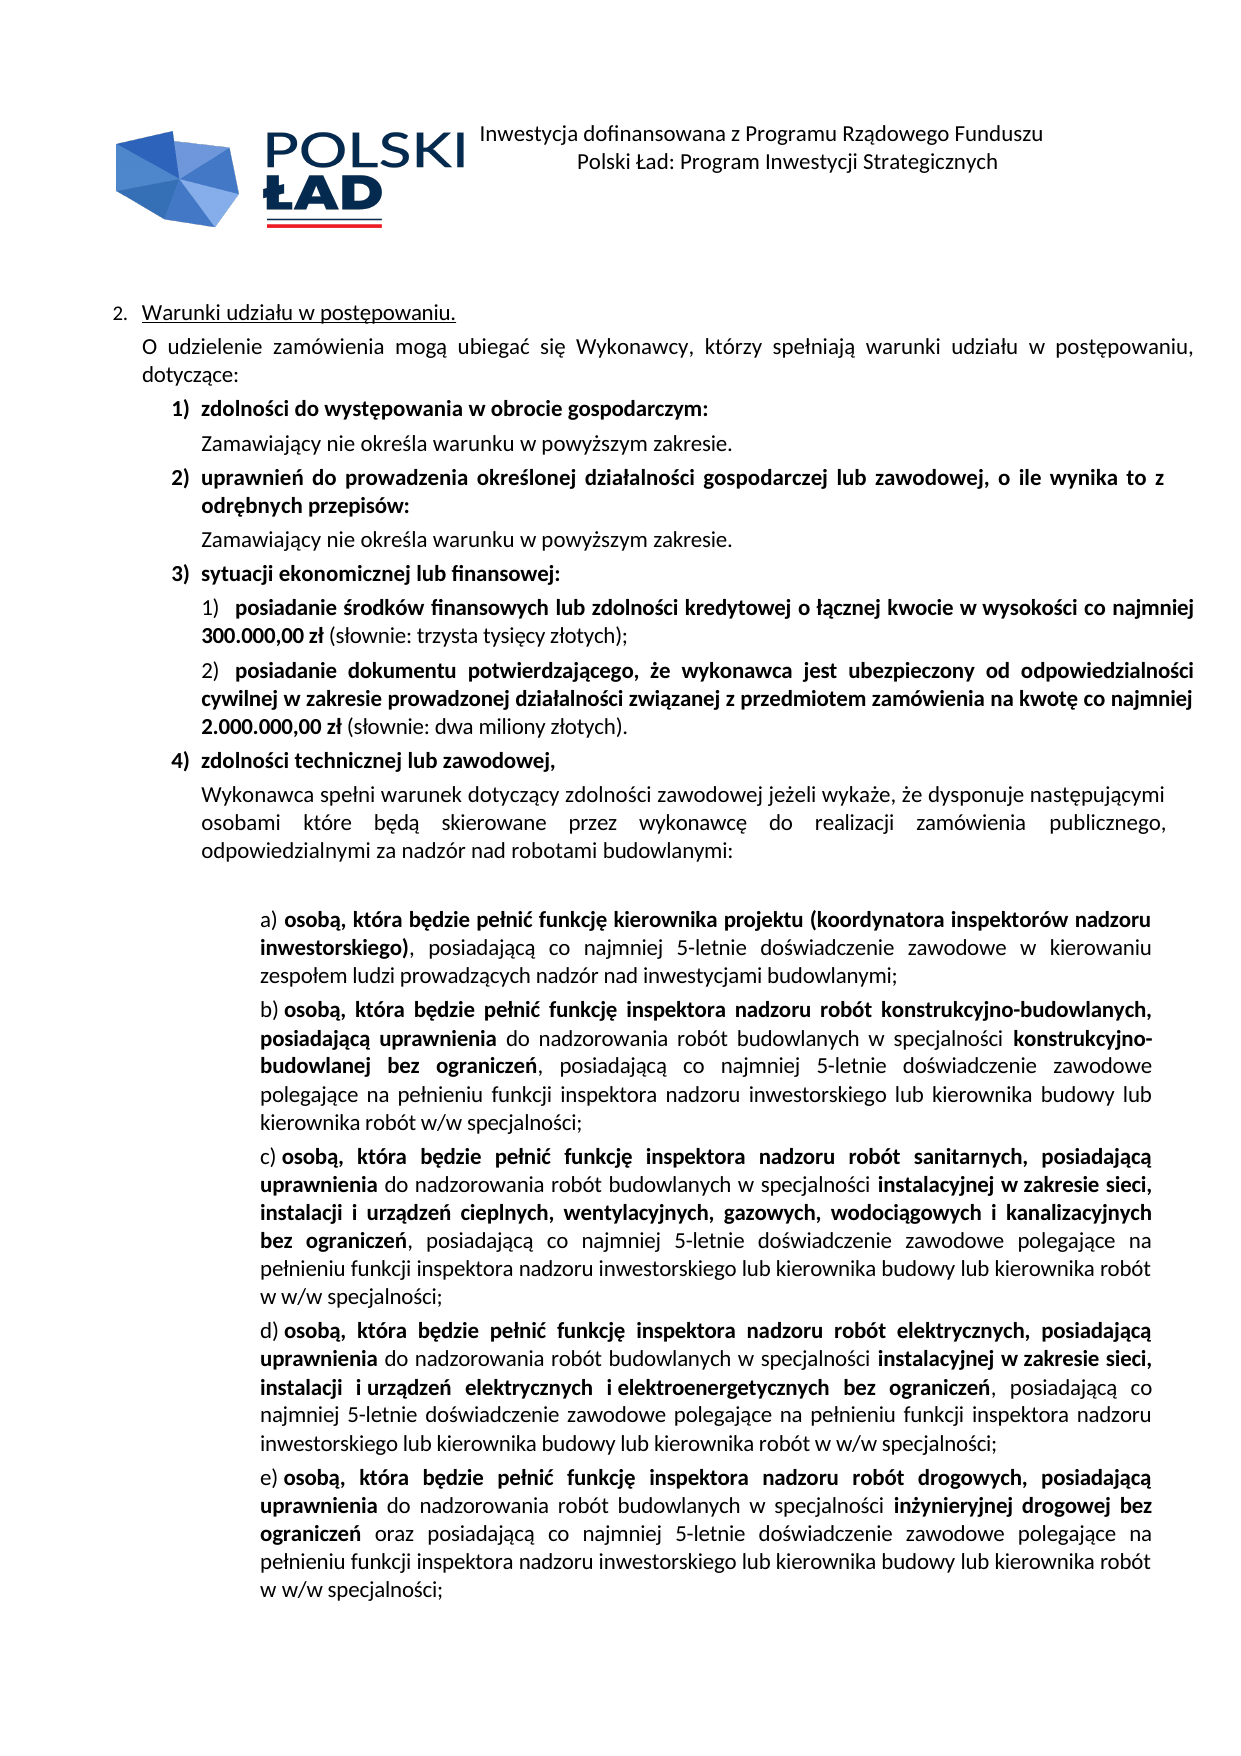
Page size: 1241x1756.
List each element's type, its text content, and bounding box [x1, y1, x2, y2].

picture [116, 131, 464, 228]
subtitle zdolności technicznej lub zawodowej, [171, 746, 1194, 774]
text O udzielenie zamówienia mogą ubiegać się Wykonawcy, którzy spełniają warunki udziału w postępowaniu, dotyczące: [142, 332, 1194, 388]
subtitle zdolności do występowania w obrocie gospodarczym: [171, 394, 1194, 422]
subtitle uprawnień do prowadzenia określonej działalności gospodarczej lub zawodowej, o ile wynika to z odrębnych przepisów: [171, 463, 1166, 519]
subtitle sytuacji ekonomicznej lub finansowej: [171, 559, 1194, 587]
text 1) posiadanie środków finansowych lub zdolności kredytowej o łącznej kwocie w wysokości co najmniej 300.000,00 zł (słownie: trzysta tysięcy złotych); [201, 593, 1194, 649]
list e) osobą, która będzie pełnić funkcję inspektora nadzoru robót drogowych, posiadającą uprawnienia do nadzorowania robót budowlanych w specjalności inżynieryjnej drogowej bez ograniczeń oraz posiadającą co najmniej 5-letnie doświadczenie zawodowe polegające na pełnieniu funkcji inspektora nadzoru inwestorskiego lub kierownika budowy lub kierownika robót w w/w specjalności; [230, 1463, 1152, 1603]
text Zamawiający nie określa warunku w powyższym zakresie. [201, 525, 1194, 553]
list b) osobą, która będzie pełnić funkcję inspektora nadzoru robót konstrukcyjno-budowlanych, posiadającą uprawnienia do nadzorowania robót budowlanych w specjalności konstrukcyjno-budowlanej bez ograniczeń, posiadającą co najmniej 5-letnie doświadczenie zawodowe polegające na pełnieniu funkcji inspektora nadzoru inwestorskiego lub kierownika budowy lub kierownika robót w/w specjalności; [230, 996, 1152, 1136]
list c) osobą, która będzie pełnić funkcję inspektora nadzoru robót sanitarnych, posiadającą uprawnienia do nadzorowania robót budowlanych w specjalności instalacyjnej w zakresie sieci, instalacji i urządzeń cieplnych, wentylacyjnych, gazowych, wodociągowych i kanalizacyjnych bez ograniczeń, posiadającą co najmniej 5-letnie doświadczenie zawodowe polegające na pełnieniu funkcji inspektora nadzoru inwestorskiego lub kierownika budowy lub kierownika robót w w/w specjalności; [230, 1142, 1152, 1310]
list Warunki udziału w postępowaniu. [112, 298, 1194, 326]
text 2) posiadanie dokumentu potwierdzającego, że wykonawca jest ubezpieczony od odpowiedzialności cywilnej w zakresie prowadzonej działalności związanej z przedmiotem zamówienia na kwotę co najmniej 2.000.000,00 zł (słownie: dwa miliony złotych). [201, 656, 1194, 740]
list d) osobą, która będzie pełnić funkcję inspektora nadzoru robót elektrycznych, posiadającą uprawnienia do nadzorowania robót budowlanych w specjalności instalacyjnej w zakresie sieci, instalacji i urządzeń elektrycznych i elektroenergetycznych bez ograniczeń, posiadającą co najmniej 5-letnie doświadczenie zawodowe polegające na pełnieniu funkcji inspektora nadzoru inwestorskiego lub kierownika budowy lub kierownika robót w w/w specjalności; [230, 1317, 1152, 1457]
list a) osobą, która będzie pełnić funkcję kierownika projektu (koordynatora inspektorów nadzoru inwestorskiego), posiadającą co najmniej 5-letnie doświadczenie zawodowe w kierowaniu zespołem ludzi prowadzących nadzór nad inwestycjami budowlanymi; [230, 905, 1152, 989]
text Zamawiający nie określa warunku w powyższym zakresie. [201, 429, 1194, 457]
text Wykonawca spełni warunek dotyczący zdolności zawodowej jeżeli wykaże, że dysponuje następującymi osobami które będą skierowane przez wykonawcę do realizacji zamówienia publicznego, odpowiedzialnymi za nadzór nad robotami budowlanymi: [201, 780, 1167, 864]
